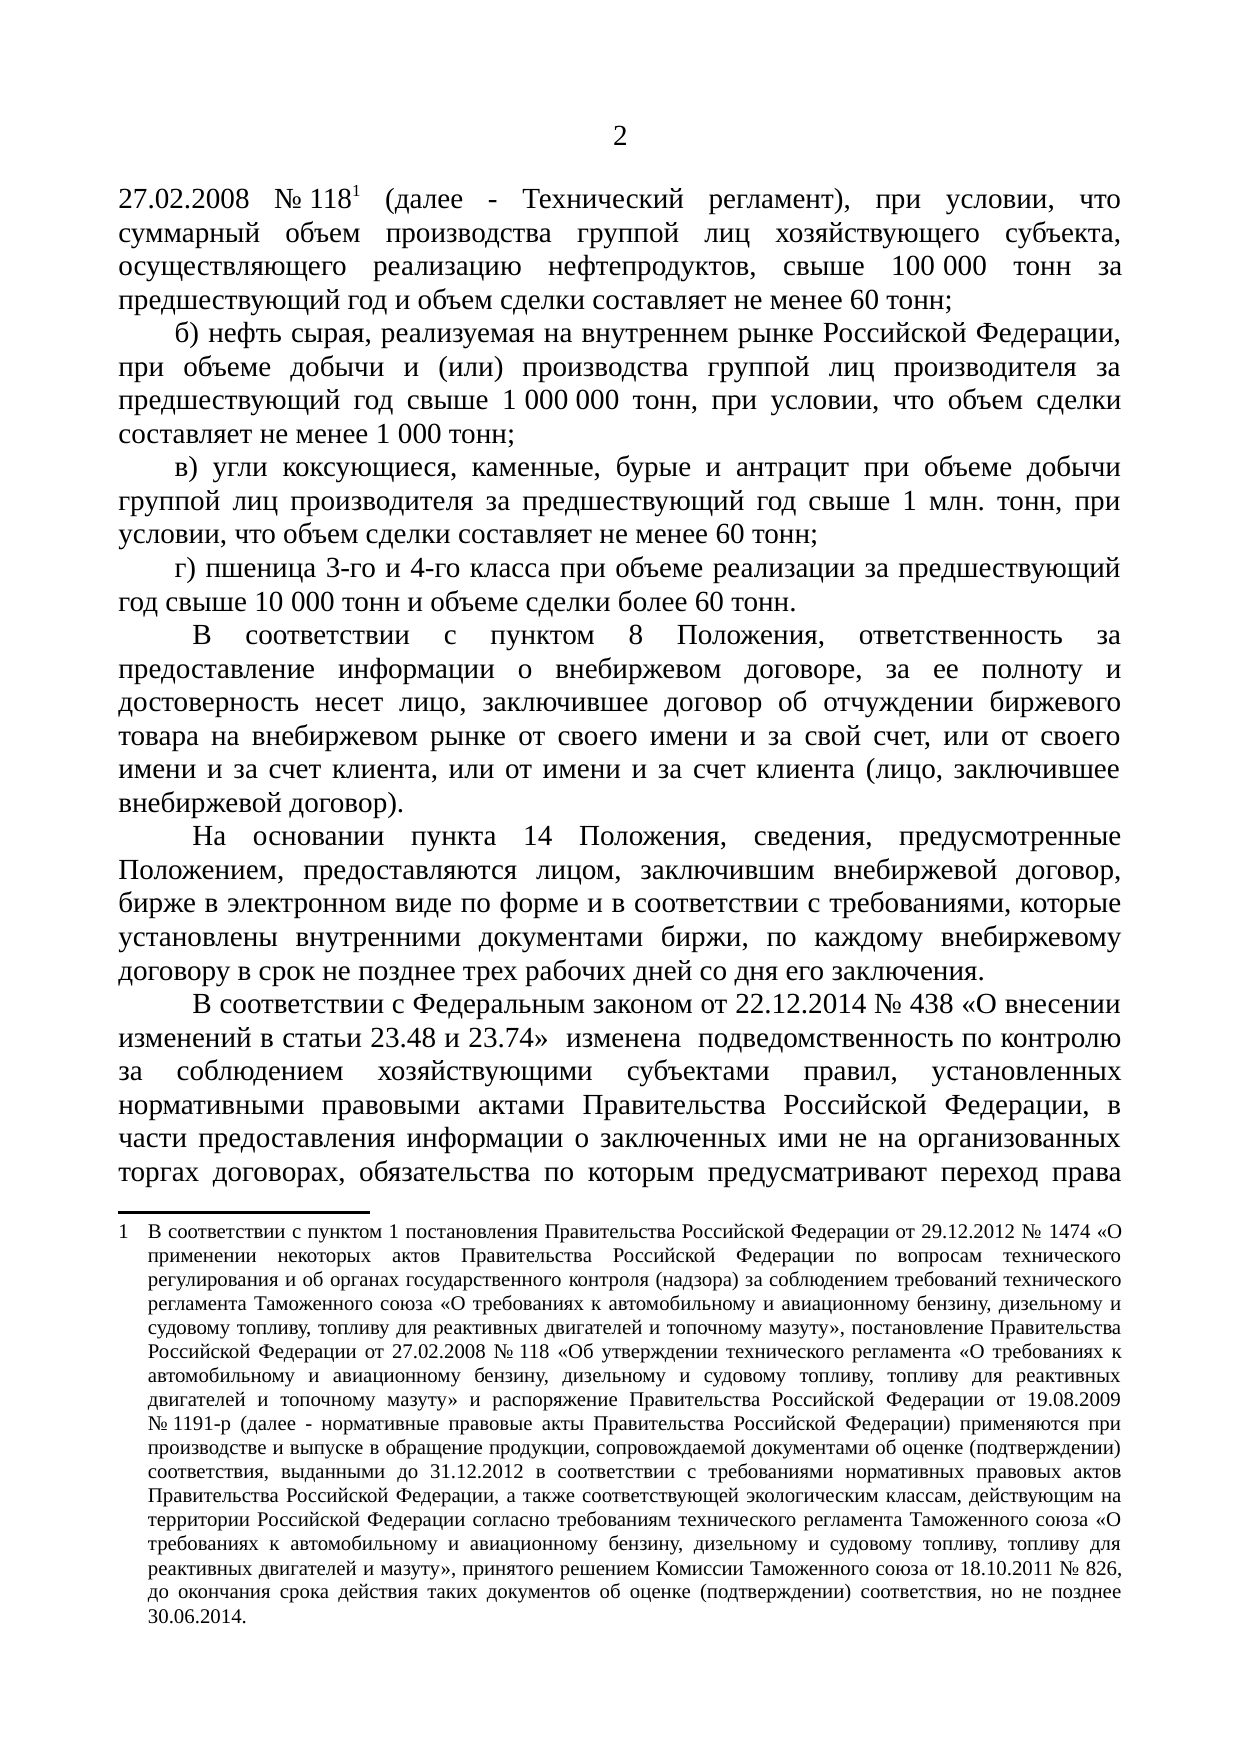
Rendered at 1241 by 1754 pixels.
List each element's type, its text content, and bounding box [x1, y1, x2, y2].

list г) пшеница 3-го и 4-го класса при объеме реализации за предшествующий год свыше 10 000 тонн и объеме сделки более 60 тонн. [118, 550, 1122, 617]
text В соответствии с Федеральным законом от 22.12.2014 № 438 «О внесении изменений в статьи 23.48 и 23.74» изменена подведомственность по контролю за соблюдением хозяйствующими субъектами правил, установленных нормативными правовыми актами Правительства Российской Федерации, в части предоставления информации о заключенных ими не на организованных торгах договорах, обязательства по которым предусматривают переход права [118, 986, 1122, 1187]
list В соответствии с пунктом 8 Положения, ответственность за предоставление информации о внебиржевом договоре, за ее полноту и достоверность несет лицо, заключившее договор об отчуждении биржевого товара на внебиржевом рынке от своего имени и за свой счет, или от своего имени и за счет клиента, или от имени и за счет клиента (лицо, заключившее внебиржевой договор). [118, 617, 1122, 818]
list б) нефть сырая, реализуемая на внутреннем рынке Российской Федерации, при объеме добычи и (или) производства группой лиц производителя за предшествующий год свыше 1 000 000 тонн, при условии, что объем сделки составляет не менее 1 000 тонн; [118, 315, 1122, 449]
list На основании пункта 14 Положения, сведения, предусмотренные Положением, предоставляются лицом, заключившим внебиржевой договор, бирже в электронном виде по форме и в соответствии с требованиями, которые установлены внутренними документами биржи, по каждому внебиржевому договору в срок не позднее трех рабочих дней со дня его заключения. [118, 818, 1122, 986]
list 27.02.2008 № 118 (далее - Технический регламент), при условии, что суммарный объем производства группой лиц хозяйствующего субъекта, осуществляющего реализацию нефтепродуктов, свыше 100 000 тонн за предшествующий год и объем сделки составляет не менее 60 тонн; [118, 181, 1122, 315]
text В соответствии с пунктом 1 постановления Правительства Российской Федерации от 29.12.2012 № 1474 «О применении некоторых актов Правительства Российской Федерации по вопросам технического регулирования и об органах государственного контроля (надзора) за соблюдением требований технического регламента Таможенного союза «О требованиях к автомобильному и авиационному бензину, дизельному и судовому топливу, топливу для реактивных двигателей и топочному мазуту», постановление Правительства Российской Федерации от 27.02.2008 № 118 «Об утверждении технического регламента «О требованиях к автомобильному и авиационному бензину, дизельному и судовому топливу, топливу для реактивных двигателей и топочному мазуту» и распоряжение Правительства Российской Федерации от 19.08.2009 № 1191-р (далее - нормативные правовые акты Правительства Российской Федерации) применяются при производстве и выпуске в обращение продукции, сопровождаемой документами об оценке (подтверждении) соответствия, выданными до 31.12.2012 в соответствии с требованиями нормативных правовых актов Правительства Российской Федерации, а также соответствующей экологическим классам, действующим на территории Российской Федерации согласно требованиям технического регламента Таможенного союза «О требованиях к автомобильному и авиационному бензину, дизельному и судовому топливу, топливу для реактивных двигателей и мазуту», принятого решением Комиссии Таможенного союза от 18.10.2011 № 826, до окончания срока действия таких документов об оценке (подтверждении) соответствия, но не позднее 30.06.2014. [118, 1218, 1122, 1628]
list в) угли коксующиеся, каменные, бурые и антрацит при объеме добычи группой лиц производителя за предшествующий год свыше 1 млн. тонн, при условии, что объем сделки составляет не менее 60 тонн; [118, 449, 1122, 550]
